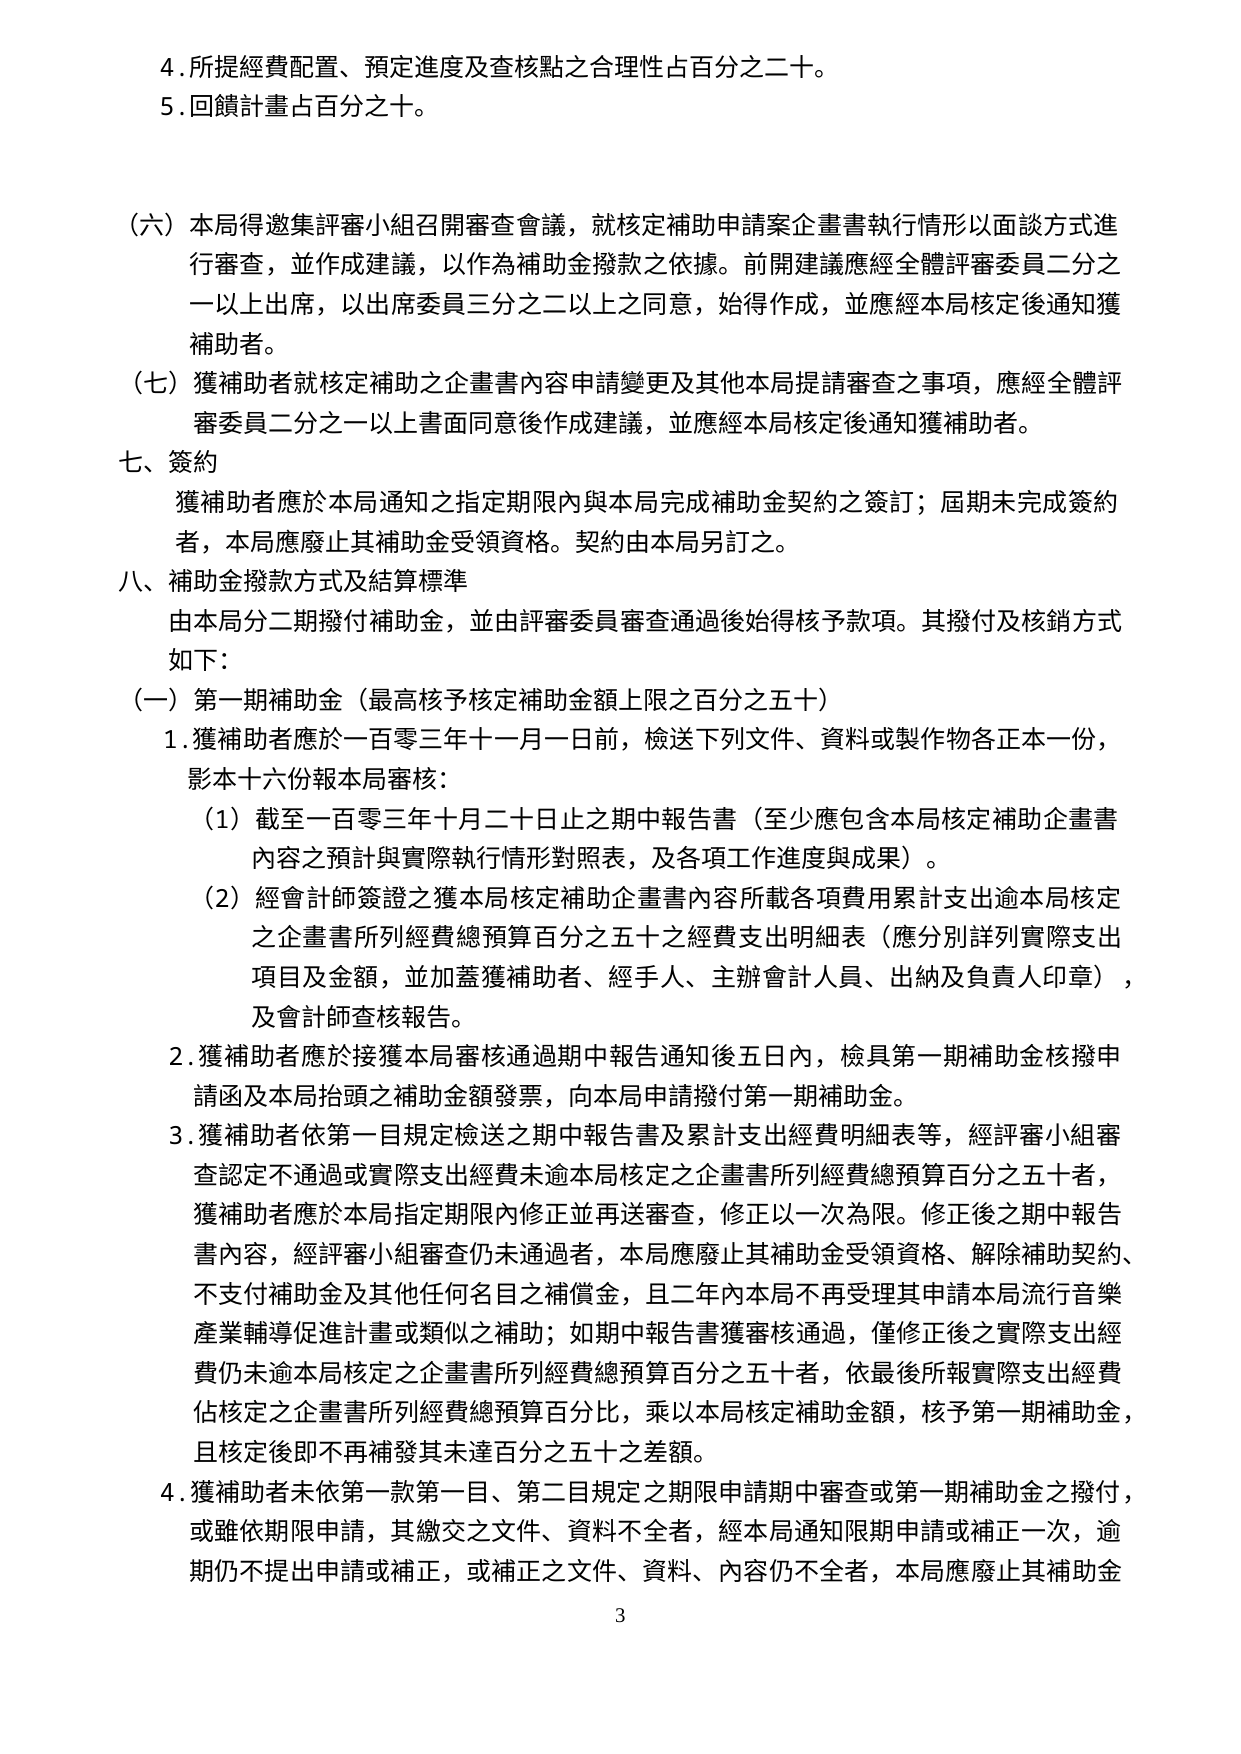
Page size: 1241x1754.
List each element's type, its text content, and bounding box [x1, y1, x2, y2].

text 七、簽約 [118, 440, 1122, 480]
text 2.獲補助者應於接獲本局審核通過期中報告通知後五日內，檢具第一期補助金核撥申請函及本局抬頭之補助金額發票，向本局申請撥付第一期補助金。 [168, 1034, 1122, 1113]
text 1.獲補助者應於一百零三年十一月一日前，檢送下列文件、資料或製作物各正本一份，影本十六份報本局審核： [163, 717, 1122, 796]
text （1）截至一百零三年十月二十日止之期中報告書（至少應包含本局核定補助企畫書內容之預計與實際執行情形對照表，及各項工作進度與成果）。 [189, 796, 1122, 876]
text 獲補助者應於本局通知之指定期限內與本局完成補助金契約之簽訂；屆期未完成簽約者，本局應廢止其補助金受領資格。契約由本局另訂之。 [175, 480, 1122, 559]
text （一）第一期補助金（最高核予核定補助金額上限之百分之五十） [118, 678, 1122, 717]
text （2）經會計師簽證之獲本局核定補助企畫書內容所載各項費用累計支出逾本局核定之企畫書所列經費總預算百分之五十之經費支出明細表（應分別詳列實際支出項目及金額，並加蓋獲補助者、經手人、主辦會計人員、出納及負責人印章），及會計師查核報告。 [189, 876, 1122, 1034]
text 八、補助金撥款方式及結算標準 [118, 559, 1122, 598]
text 5.回饋計畫占百分之十。 [159, 84, 1122, 123]
text 4.所提經費配置、預定進度及查核點之合理性占百分之二十。 [159, 44, 1122, 84]
text 4.獲補助者未依第一款第一目、第二目規定之期限申請期中審查或第一期補助金之撥付，或雖依期限申請，其繳交之文件、資料不全者，經本局通知限期申請或補正一次，逾期仍不提出申請或補正，或補正之文件、資料、內容仍不全者，本局應廢止其補助金受領資格、解除補助契約、不支付補助金及其他任何名目之補償金，且二年內本局不再受理其申請本局流行音樂產業輔導促進計畫或類似之補助。 [159, 1469, 1122, 1588]
text （六）本局得邀集評審小組召開審查會議，就核定補助申請案企畫書執行情形以面談方式進行審查，並作成建議，以作為補助金撥款之依據。前開建議應經全體評審委員二分之一以上出席，以出席委員三分之二以上之同意，始得作成，並應經本局核定後通知獲補助者。 [114, 203, 1122, 361]
text 由本局分二期撥付補助金，並由評審委員審查通過後始得核予款項。其撥付及核銷方式如下： [168, 598, 1122, 678]
text （七）獲補助者就核定補助之企畫書內容申請變更及其他本局提請審查之事項，應經全體評審委員二分之一以上書面同意後作成建議，並應經本局核定後通知獲補助者。 [118, 361, 1122, 440]
text 3.獲補助者依第一目規定檢送之期中報告書及累計支出經費明細表等，經評審小組審查認定不通過或實際支出經費未逾本局核定之企畫書所列經費總預算百分之五十者，獲補助者應於本局指定期限內修正並再送審查，修正以一次為限。修正後之期中報告書內容，經評審小組審查仍未通過者，本局應廢止其補助金受領資格、解除補助契約、不支付補助金及其他任何名目之補償金，且二年內本局不再受理其申請本局流行音樂產業輔導促進計畫或類似之補助；如期中報告書獲審核通過，僅修正後之實際支出經費仍未逾本局核定之企畫書所列經費總預算百分之五十者，依最後所報實際支出經費佔核定之企畫書所列經費總預算百分比，乘以本局核定補助金額，核予第一期補助金，且核定後即不再補發其未達百分之五十之差額。 [168, 1113, 1122, 1469]
